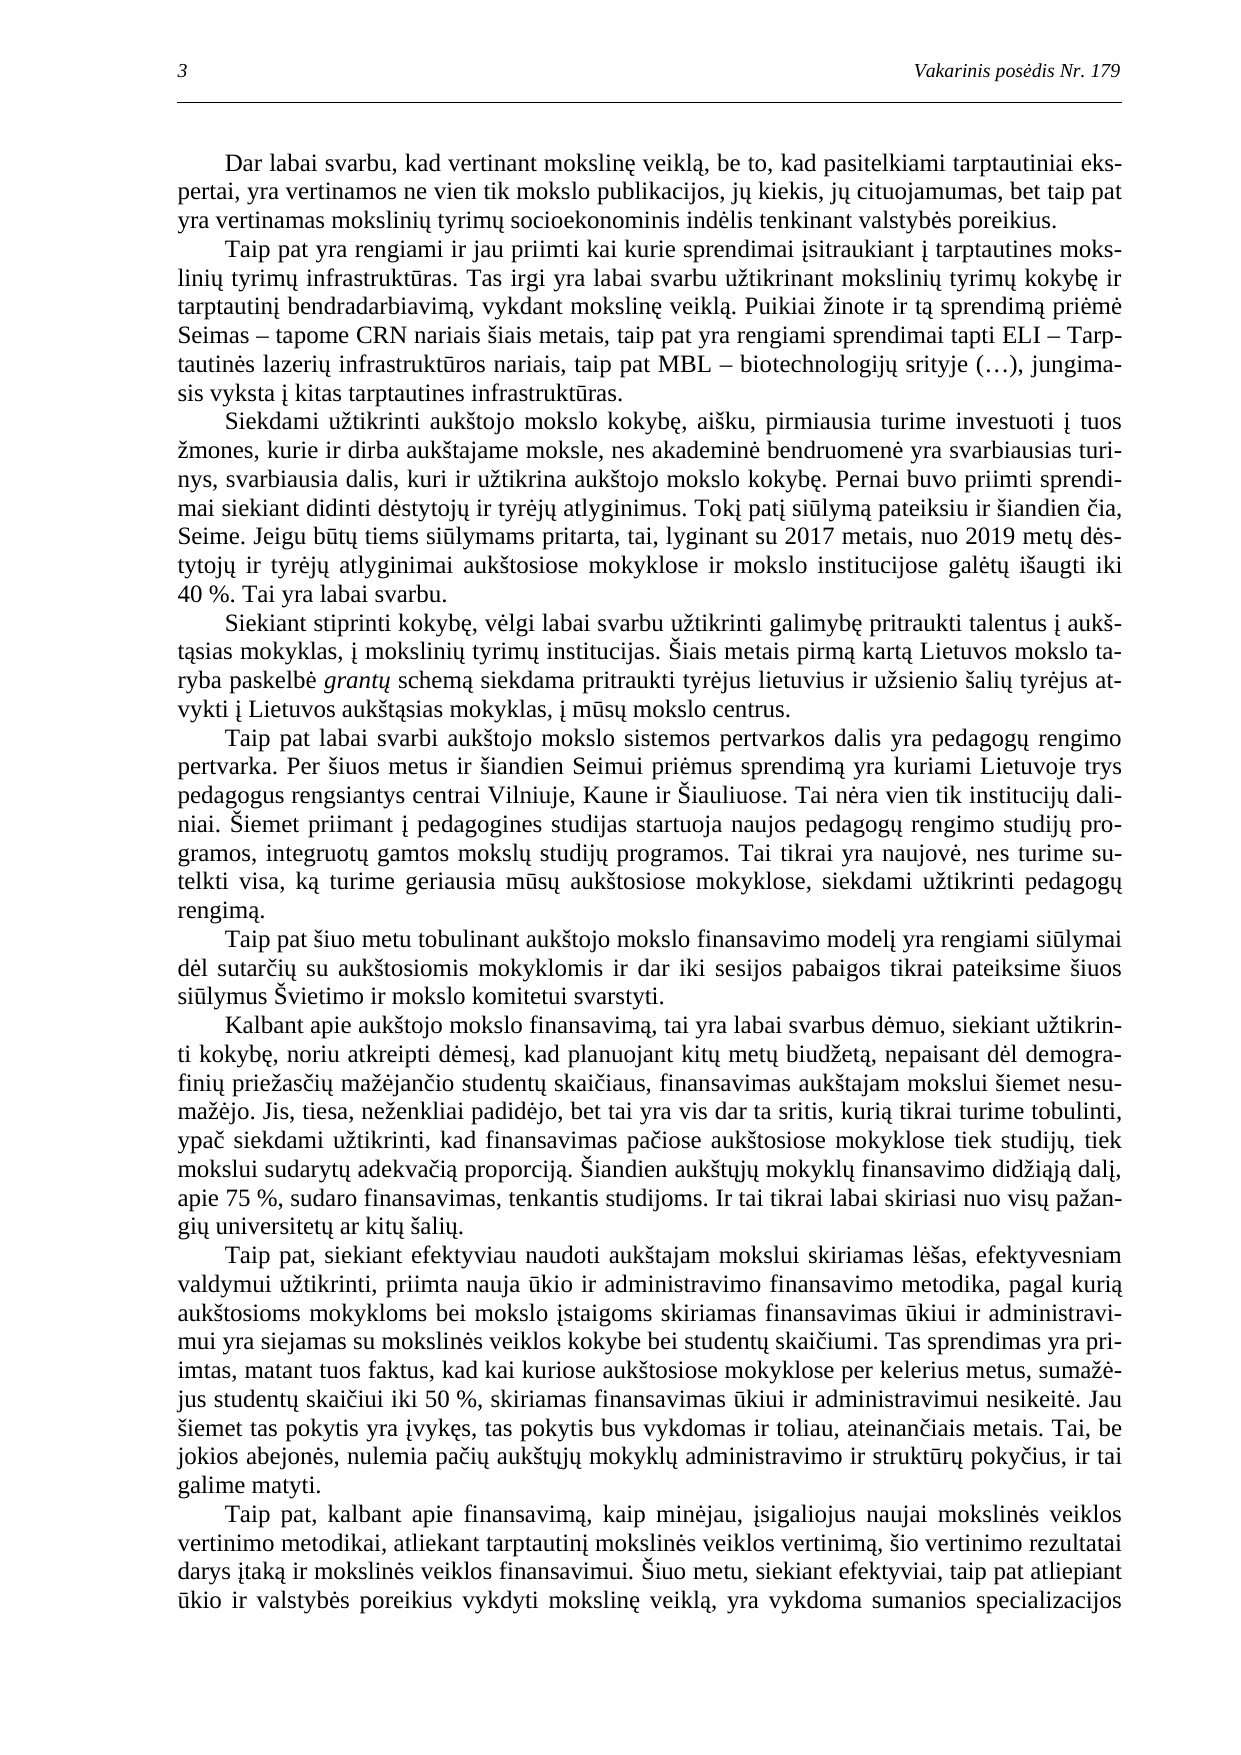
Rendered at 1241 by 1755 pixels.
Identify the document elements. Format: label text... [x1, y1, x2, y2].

text Taip pat yra ren­gia­mi ir jau pri­im­ti kai ku­rie spren­di­mai įsi­trau­kiant į tarp­tau­ti­nes moks­linių ty­ri­mų in­fra­struk­tū­ras. Tas ir­gi yra la­bai svar­bu už­tik­ri­nant moks­li­nių ty­ri­mų ko­ky­bę ir tarp­tau­ti­nį ben­dra­dar­bia­vi­mą, vyk­dant moks­li­nę veik­lą. Pui­kiai ži­no­te ir tą spren­di­mą pri­ėmė Sei­mas – ta­po­me CRN na­riais šiais me­tais, taip pat yra ren­gia­mi spren­di­mai tap­ti ELI – Tarp­tau­ti­nės la­ze­rių in­fra­struk­tū­ros na­riais, taip pat MBL – bio­tech­no­lo­gi­jų sri­ty­je (…), jun­gi­ma­sis vyks­ta į ki­tas tarp­tau­ti­nes in­fra­struk­tū­ras. [177, 234, 1122, 406]
text Dar la­bai svar­bu, kad ver­ti­nant moks­li­nę veik­lą, be to, kad pa­si­tel­kia­mi tarp­tau­ti­niai eks­per­tai, yra ver­ti­na­mos ne vien tik moks­lo pub­li­ka­ci­jos, jų kie­kis, jų ci­tuo­ja­mu­mas, bet taip pat yra ver­ti­na­mas moks­li­nių ty­ri­mų so­cio­e­ko­no­mi­nis in­dė­lis ten­ki­nant vals­ty­bės po­rei­kius. [177, 148, 1122, 234]
text Taip pat šiuo me­tu to­bu­li­nant aukš­to­jo moks­lo fi­nan­sa­vi­mo mo­de­lį yra ren­gia­mi siū­ly­mai dėl su­tar­čių su aukš­to­sio­mis mo­kyk­lo­mis ir dar iki se­si­jos pa­bai­gos tik­rai pa­teik­si­me šiuos siū­ly­mus Švie­ti­mo ir moks­lo ko­mi­te­tui svars­ty­ti. [177, 924, 1122, 1010]
text Siek­da­mi už­tik­rin­ti aukš­to­jo moks­lo ko­ky­bę, aiš­ku, pir­miau­sia tu­ri­me in­ves­tuo­ti į tuos žmo­nes, ku­rie ir dir­ba aukš­ta­ja­me moks­le, nes aka­de­mi­nė ben­druo­me­nė yra svar­biau­sias tu­ri­nys, svar­biau­sia da­lis, ku­ri ir už­tik­ri­na aukš­to­jo moks­lo ko­ky­bę. Per­nai bu­vo pri­im­ti spren­di­mai sie­kiant di­din­ti dės­ty­to­jų ir ty­rė­jų at­ly­gi­ni­mus. To­kį pa­tį siū­ly­mą pa­teik­siu ir šian­dien čia, Sei­me. Jei­gu bū­tų tiems siū­ly­mams pri­tar­ta, tai, ly­gi­nant su 2017 me­tais, nuo 2019 me­tų dės­ty­to­jų ir ty­rė­jų at­ly­gi­ni­mai aukš­to­sio­se mo­kyk­lo­se ir moks­lo ins­ti­tu­ci­jo­se ga­lė­tų iš­aug­ti iki 40 %. Tai yra la­bai svar­bu. [177, 406, 1122, 608]
text Taip pat, sie­kiant efek­ty­viau nau­do­ti aukš­ta­jam moks­lui ski­ria­mas lė­šas, efek­ty­ves­niam val­dy­mui už­tik­rin­ti, pri­im­ta nau­ja ūkio ir ad­mi­nist­ra­vi­mo fi­nan­sa­vi­mo me­to­di­ka, pa­gal ku­rią aukš­to­sioms mo­kyk­loms bei moks­lo įstai­goms ski­ria­mas fi­nan­sa­vi­mas ūkiui ir ad­mi­nist­ra­vi­mui yra sie­ja­mas su moks­li­nės veik­los ko­ky­be bei stu­den­tų skai­čiu­mi. Tas spren­di­mas yra pri­im­tas, ma­tant tuos fak­tus, kad kai ku­rio­se aukš­to­sio­se mo­kyk­lo­se per ke­le­rius me­tus, su­ma­žė­jus stu­den­tų skai­čiui iki 50 %, ski­ri­amas fi­nan­sa­vi­mas ūkiui ir ad­mi­nist­ra­vi­mui ne­si­kei­tė. Jau šie­met tas po­ky­tis yra įvy­kęs, tas po­ky­tis bus vyk­do­mas ir to­liau, at­ei­nan­čiais me­tais. Tai, be jo­kios abe­jo­nės, nu­le­mia pa­čių aukš­tų­jų mo­kyk­lų ad­mi­nist­ra­vi­mo ir struk­tū­rų po­ky­čius, ir tai ga­li­me ma­ty­ti. [177, 1240, 1122, 1499]
text Taip pat, kal­bant apie fi­nan­sa­vi­mą, kaip mi­nė­jau, įsi­ga­lio­jus nau­jai moks­li­nės veik­los ver­ti­ni­mo me­to­di­kai, at­lie­kant tarp­tau­ti­nį moks­li­nės veik­los ver­ti­ni­mą, šio ver­ti­ni­mo re­zul­ta­tai da­rys įta­ką ir moks­li­nės veik­los fi­nan­sa­vi­mui. Šiuo me­tu, sie­kiant efek­ty­viai, taip pat at­lie­piant ūkio ir vals­ty­bės po­rei­kius vyk­dy­ti moks­li­nę veik­lą, yra vyk­do­ma su­ma­nios spe­cia­li­za­ci­jos [177, 1499, 1122, 1614]
text Sie­kiant stip­rin­ti ko­ky­bę, vėl­gi la­bai svar­bu už­tik­rin­ti ga­li­my­bę pri­trauk­ti ta­len­tus į aukš­tą­sias mo­kyk­las, į moks­li­nių ty­ri­mų ins­ti­tu­ci­jas. Šiais me­tais pir­mą kar­tą Lie­tu­vos moks­lo ta­ry­ba pa­skel­bė gran­tų sche­mą siek­da­ma pri­trauk­ti ty­rė­jus lie­tu­vius ir už­sie­nio ša­lių ty­rė­jus at­vyk­ti į Lie­tu­vos aukš­tą­sias mo­kyk­las, į mū­sų moks­lo cen­trus. [177, 608, 1122, 723]
text Kal­bant apie aukš­to­jo moks­lo fi­nan­sa­vi­mą, tai yra la­bai svar­bus dė­muo, sie­kiant už­tik­rin­ti ko­ky­bę, no­riu at­kreip­ti dė­me­sį, kad pla­nuo­jant ki­tų me­tų biu­dže­tą, ne­pai­sant dėl de­mo­gra­finių prie­žas­čių ma­žė­jan­čio stu­den­tų skai­čiaus, fi­nan­sa­vi­mas aukš­ta­jam moks­lui šie­met ne­su­ma­žė­jo. Jis, tie­sa, ne­žen­kliai pa­di­dė­jo, bet tai yra vis dar ta sri­tis, ku­rią tik­rai tu­ri­me to­bu­lin­ti, ypač siek­da­mi už­tik­rin­ti, kad fi­nan­sa­vi­mas pa­čio­se aukš­to­sio­se mo­kyk­lo­se tiek stu­di­jų, tiek moks­lui su­da­ry­tų adek­va­čią pro­por­ci­ją. Šian­dien aukš­tų­jų mo­kyk­lų fi­nan­sa­vi­mo di­dži­ą­ją da­lį, apie 75 %, su­da­ro fi­nan­sa­vi­mas, ten­kan­tis stu­di­joms. Ir tai tik­rai la­bai ski­ria­si nuo vi­sų pa­žan­gių uni­ver­si­te­tų ar ki­tų ša­lių. [177, 1010, 1122, 1240]
text Taip pat la­bai svar­bi aukš­to­jo moks­lo sis­te­mos per­tvar­kos da­lis yra pe­da­go­gų ren­gi­mo per­tvar­ka. Per šiuos me­tus ir šian­dien Sei­mui pri­ėmus spren­di­mą yra ku­ria­mi Lie­tu­vo­je trys pe­da­go­gus reng­sian­tys cen­trai Vil­niu­je, Kau­ne ir Šiau­liuo­se. Tai nė­ra vien tik ins­ti­tu­ci­jų da­li­niai. Šie­met pri­imant į pe­da­go­gi­nes stu­di­jas star­tuo­ja nau­jos pe­da­go­gų ren­gi­mo stu­di­jų pro­gra­mos, in­teg­ruo­tų gam­tos moks­lų stu­di­jų pro­gra­mos. Tai tik­rai yra nau­jo­vė, nes tu­ri­me su­telk­ti vi­sa, ką tu­ri­me ge­riau­sia mū­sų aukš­to­sio­se mo­kyk­lo­se, siek­da­mi už­tik­rin­ti pe­da­go­gų ren­gi­mą. [177, 723, 1122, 924]
